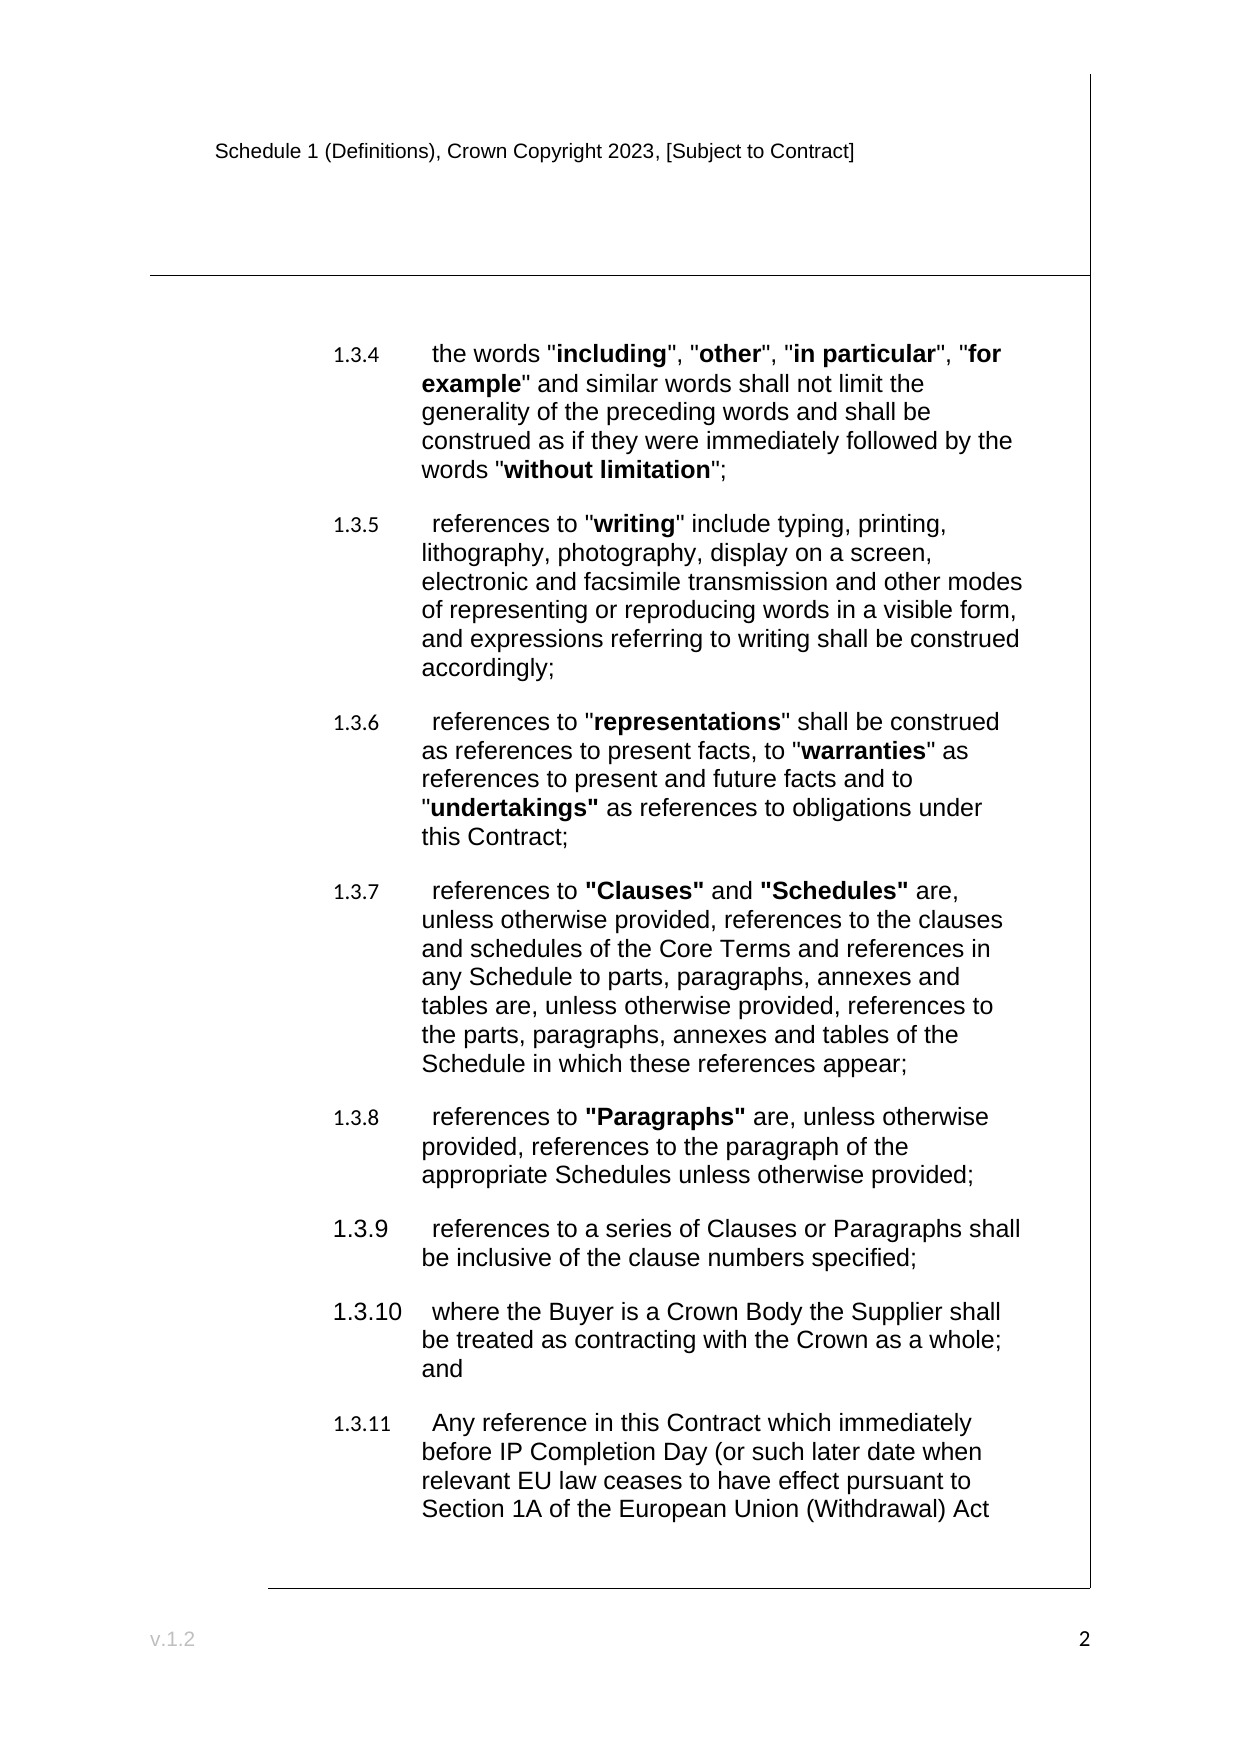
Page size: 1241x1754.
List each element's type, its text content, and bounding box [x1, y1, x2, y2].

list references to "writing" include typing, printing, lithography, photography, display on a screen, electronic and facsimile transmission and other modes of representing or reproducing words in a visible form, and expressions referring to writing shall be construed accordingly; [268, 444, 1090, 642]
list where the Buyer is a Crown Body the Supplier shall be treated as contracting with the Crown as a whole; and [268, 1232, 1090, 1343]
list references to "Clauses" and "Schedules" are, unless otherwise provided, references to the clauses and schedules of the Core Terms and references in any Schedule to parts, paragraphs, annexes and tables are, unless otherwise provided, references to the parts, paragraphs, annexes and tables of the Schedule in which these references appear; [268, 811, 1090, 1038]
list Any reference in this Contract which immediately before IP Completion Day (or such later date when relevant EU law ceases to have effect pursuant to Section 1A of the European Union (Withdrawal) Act [268, 1343, 1090, 1588]
list references to "representations" shall be construed as references to present facts, to "warranties" as references to present and future facts and to "undertakings" as references to obligations under this Contract; [268, 642, 1090, 811]
list references to a series of Clauses or Paragraphs shall be inclusive of the clause numbers specified; [268, 1149, 1090, 1232]
list the words "including", "other", "in particular", "for example" and similar words shall not limit the generality of the preceding words and shall be construed as if they were immediately followed by the words "without limitation"; [268, 275, 1090, 444]
list references to "Paragraphs" are, unless otherwise provided, references to the paragraph of the appropriate Schedules unless otherwise provided; [268, 1038, 1090, 1149]
